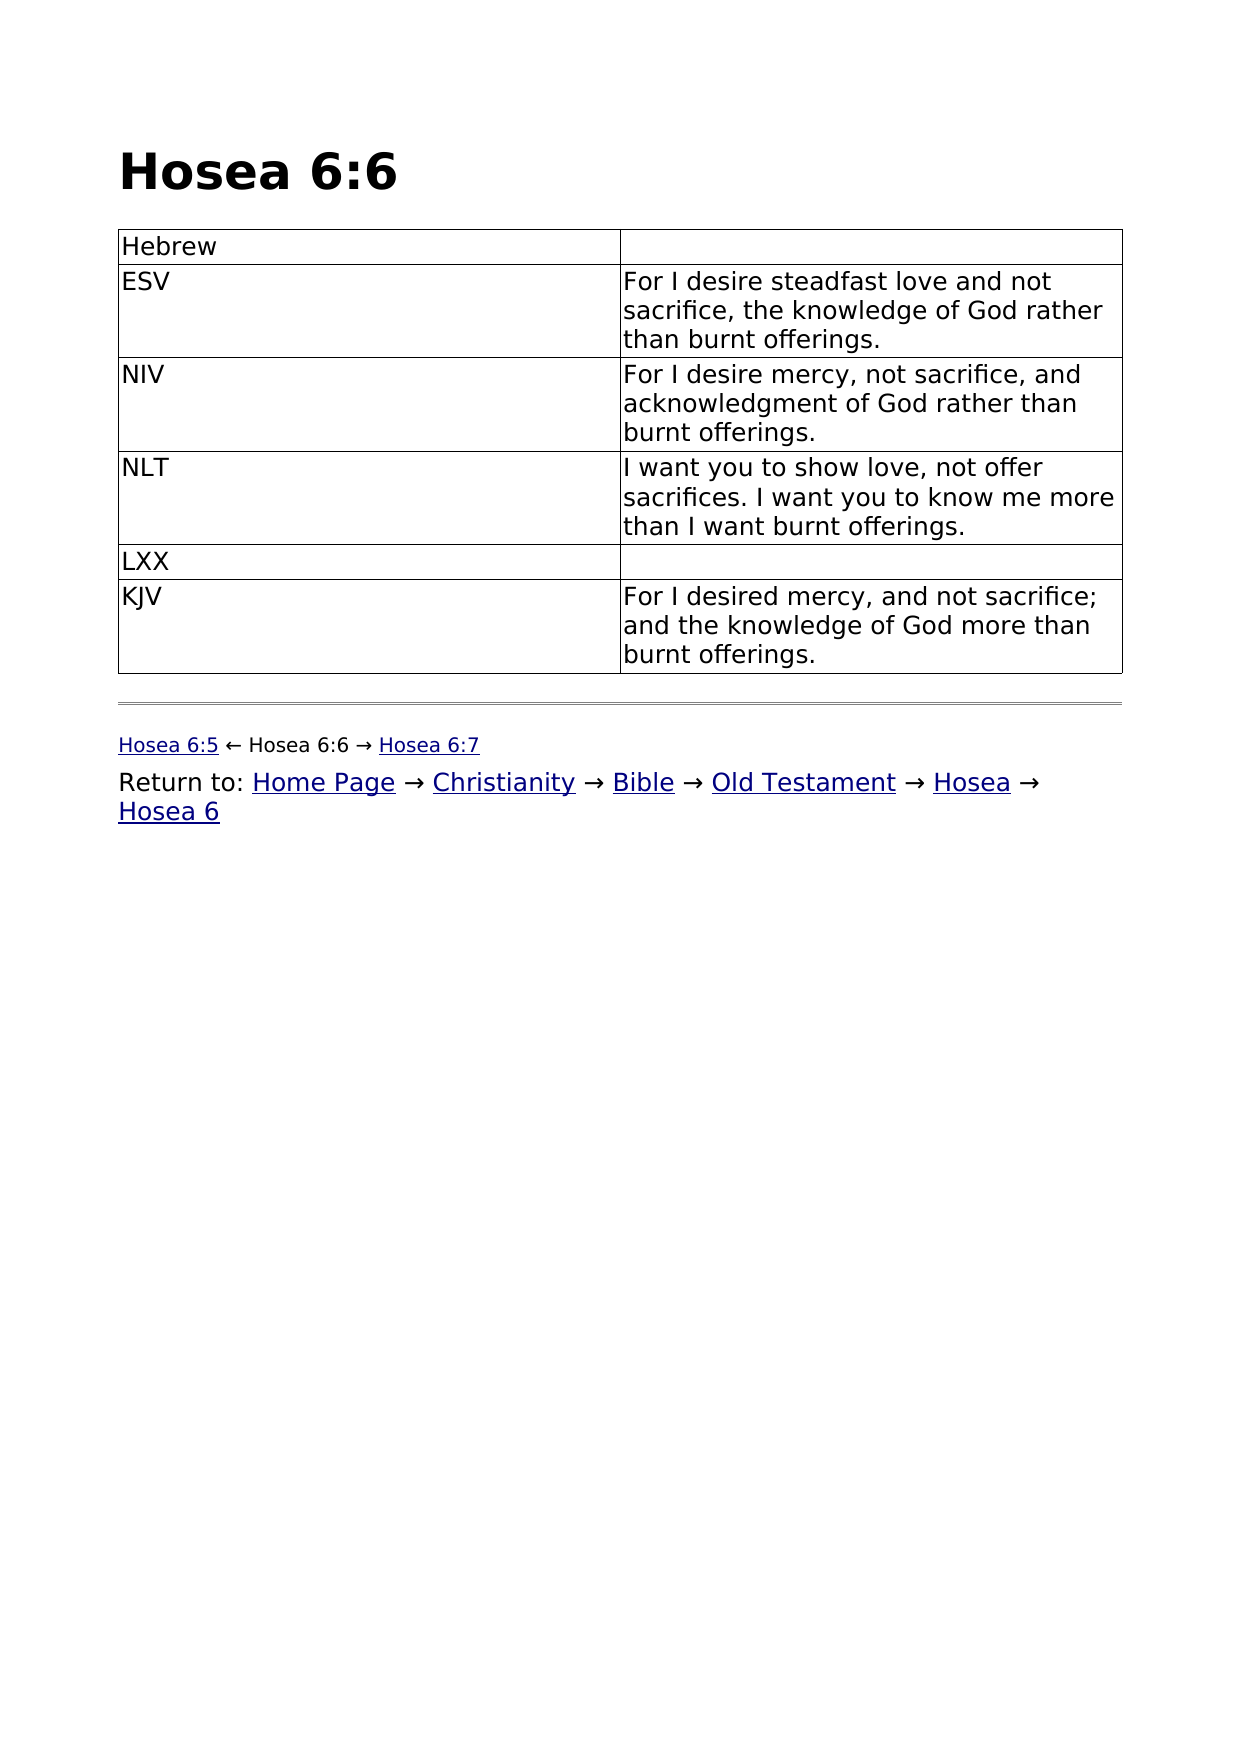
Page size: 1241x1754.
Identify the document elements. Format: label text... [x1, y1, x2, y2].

text Return to: Home Page → Christianity → Bible → Old Testament → Hosea → Hosea 6 [118, 768, 1122, 826]
table_cell I want you to show love, not offer sacrifices. I want you to know me more than I want burnt offerings. [621, 452, 1122, 544]
table_cell NLT [119, 452, 620, 544]
table_cell NIV [119, 358, 620, 451]
table_header Hebrew [119, 230, 620, 264]
table_cell ESV [119, 265, 620, 357]
table_cell For I desire steadfast love and not sacrifice, the knowledge of God rather than burnt offerings. [621, 265, 1122, 357]
table_header [621, 230, 1122, 264]
text Hosea 6:5 ← Hosea 6:6 → Hosea 6:7 [118, 734, 1122, 768]
table_cell LXX [119, 545, 620, 579]
table_cell For I desire mercy, not sacrifice, and acknowledgment of God rather than burnt offerings. [621, 358, 1122, 451]
table_cell [621, 545, 1122, 579]
table_cell KJV [119, 580, 620, 673]
table_cell For I desired mercy, and not sacrifice; and the knowledge of God more than burnt offerings. [621, 580, 1122, 673]
subtitle Hosea 6:6 [118, 143, 1122, 201]
